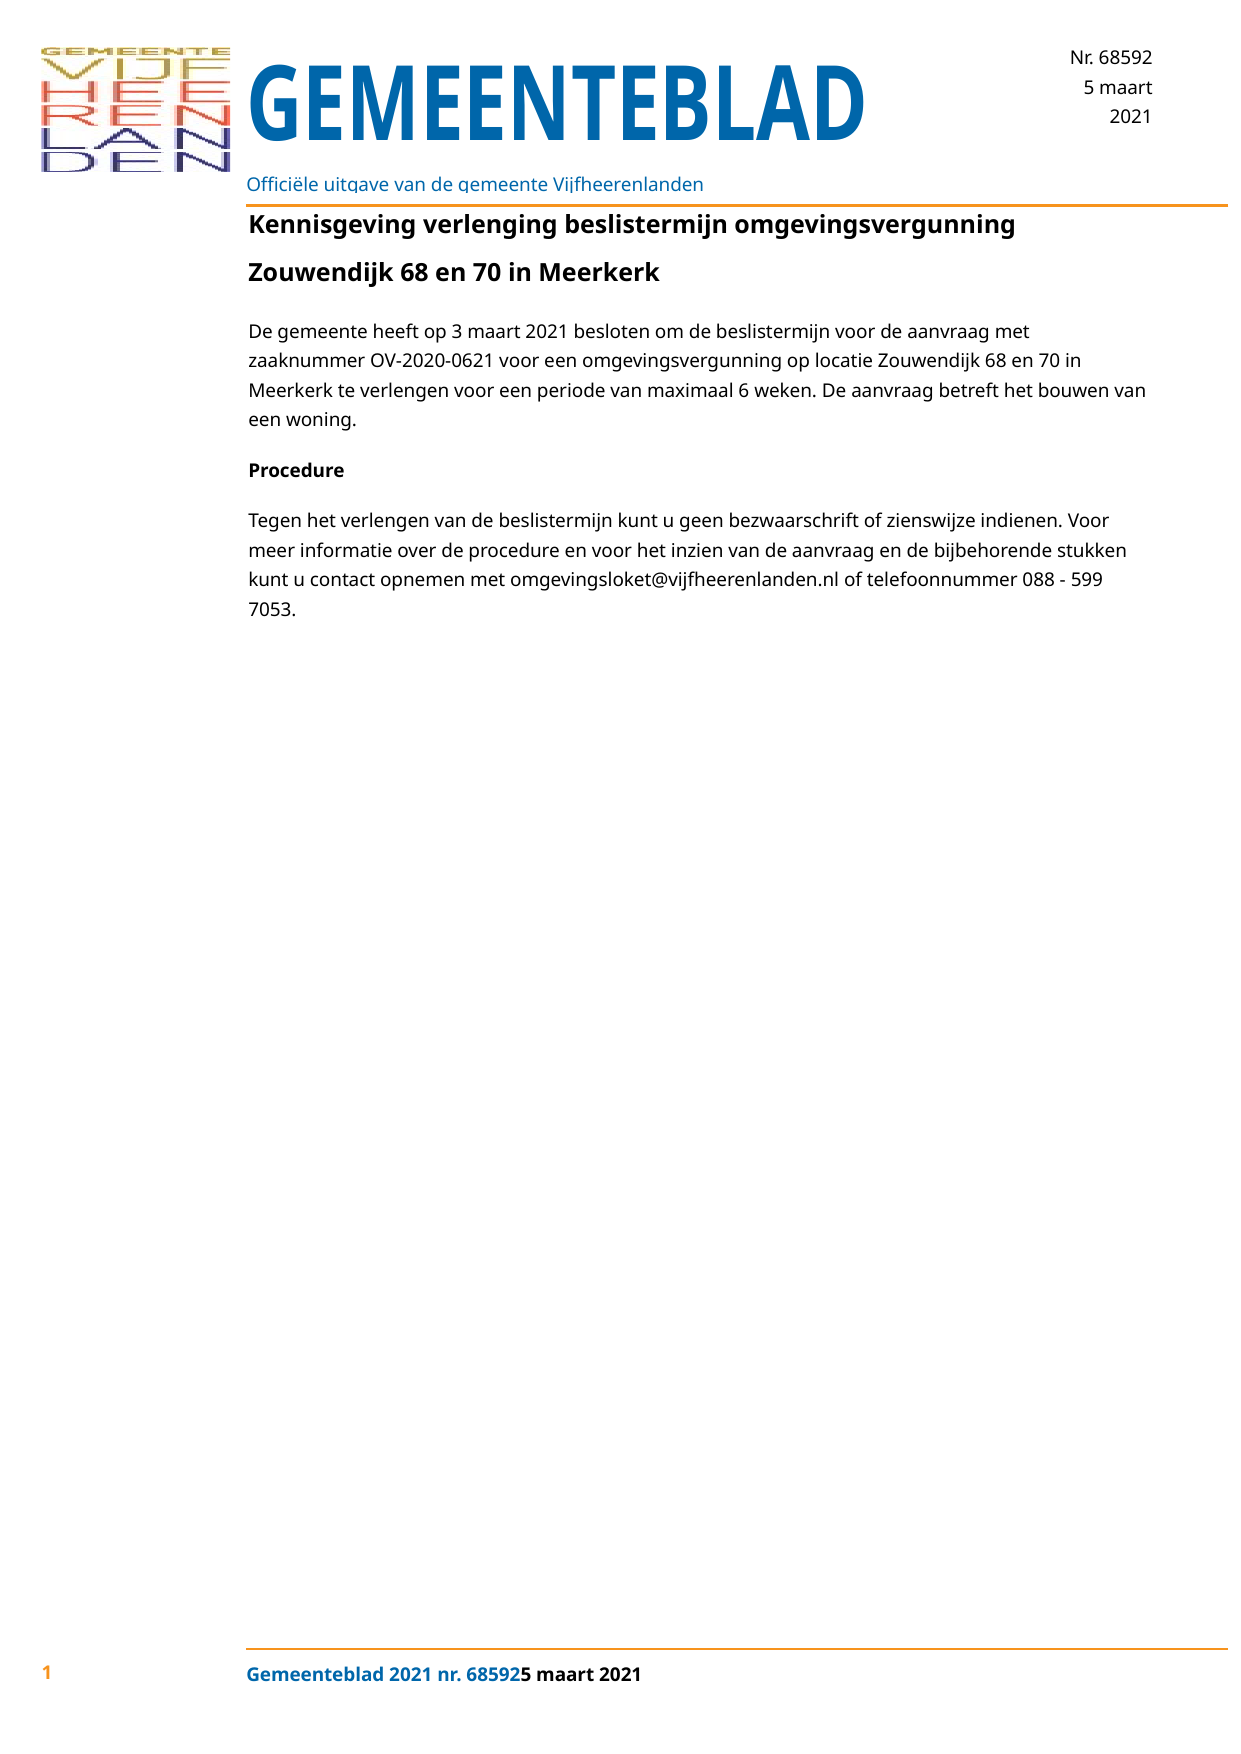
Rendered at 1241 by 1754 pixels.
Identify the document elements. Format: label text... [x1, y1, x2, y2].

text Procedure [248, 457, 1152, 483]
picture [41, 47, 231, 172]
text Tegen het verlengen van de beslistermijn kunt u geen bezwaarschrift of zienswijze indienen. Voor meer informatie over de procedure en voor het inzien van de aanvraag en de bijbehorende stukken kunt u contact opnemen met omgevingsloket@vijfheerenlanden.nl of telefoonnummer 088 - 599 7053. [248, 507, 1152, 622]
text Kennisgeving verlenging beslistermijn omgevingsvergunning Zouwendijk 68 en 70 in Meerkerk [248, 207, 1152, 288]
text De gemeente heeft op 3 maart 2021 besloten om de beslistermijn voor de aanvraag met zaaknummer OV-2020-0621 voor een omgevingsvergunning op locatie Zouwendijk 68 en 70 in Meerkerk te verlengen voor een periode van maximaal 6 weken. De aanvraag betreft het bouwen van een woning. [248, 318, 1152, 432]
